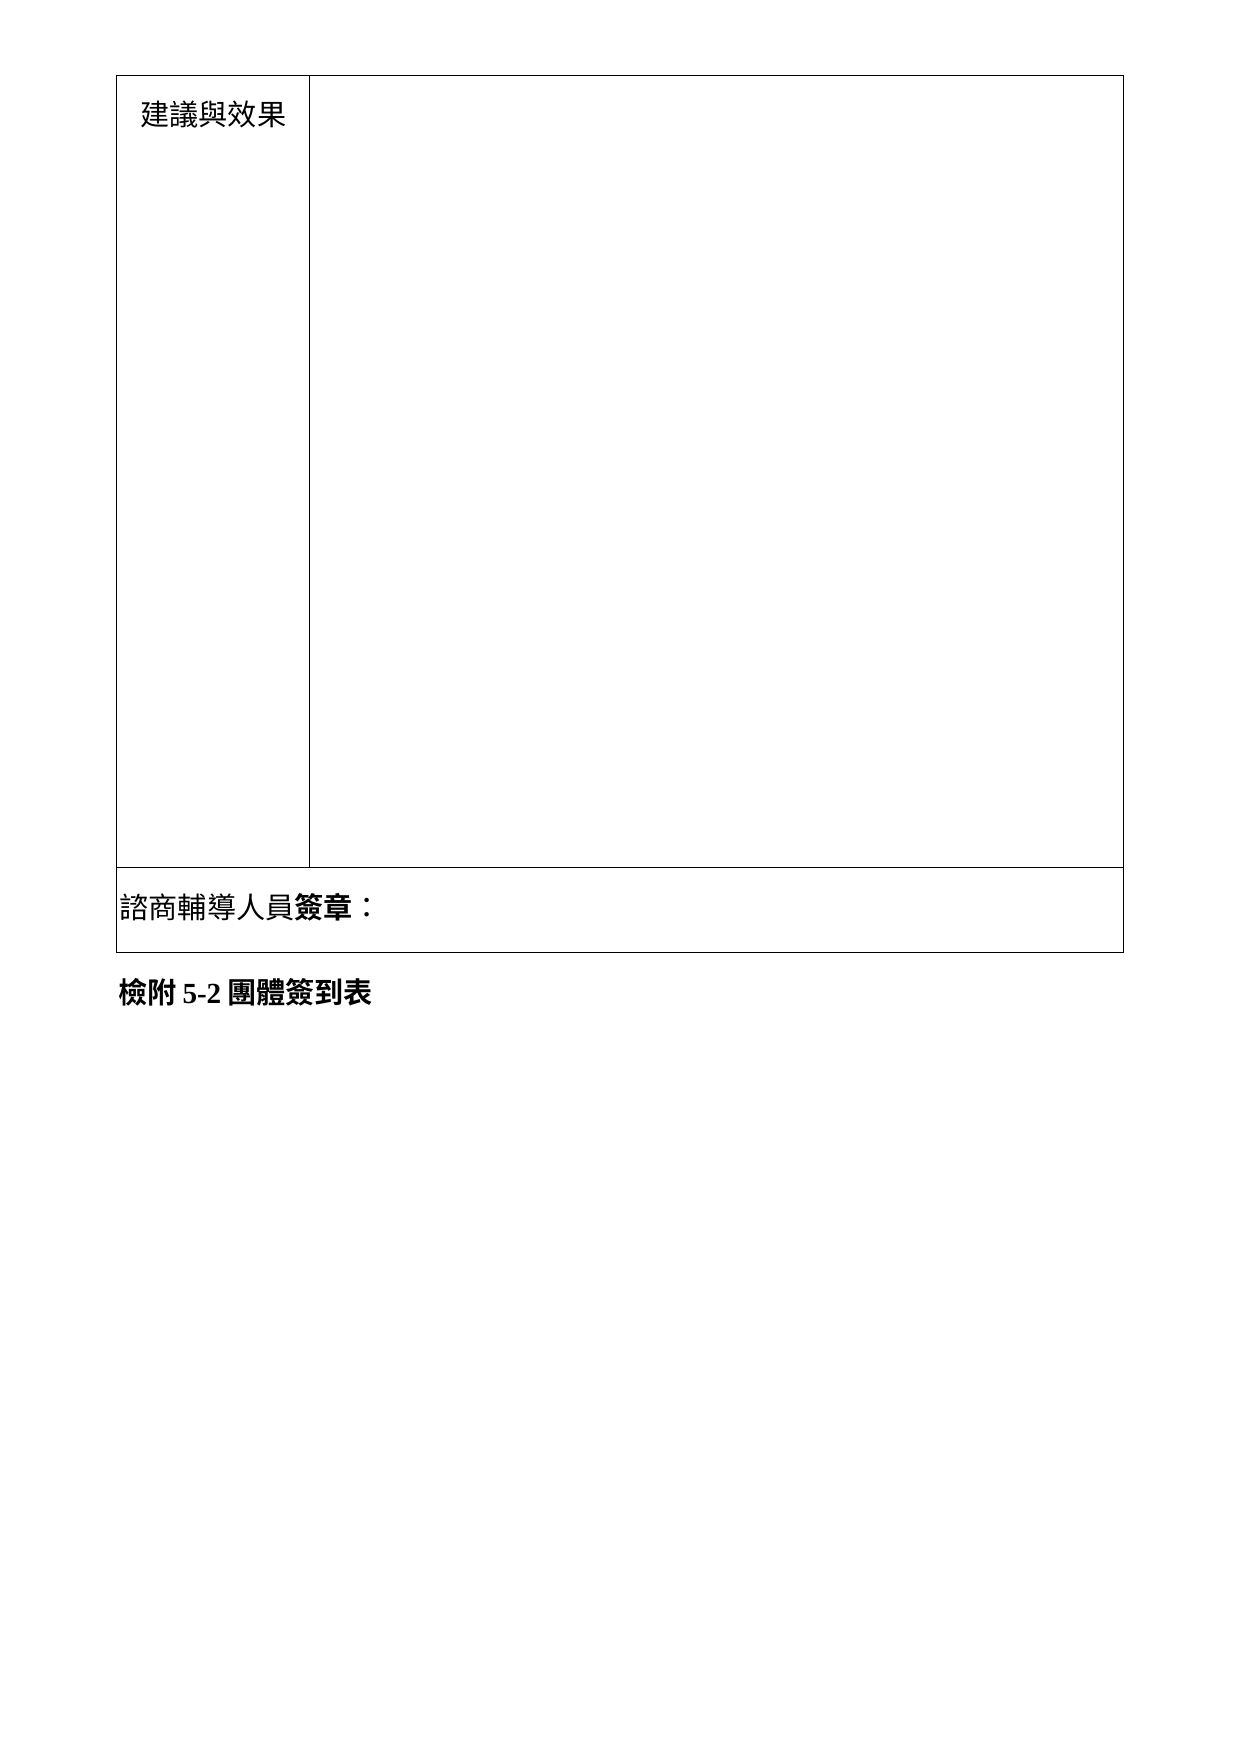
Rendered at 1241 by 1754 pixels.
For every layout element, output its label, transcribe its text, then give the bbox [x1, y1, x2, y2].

text 檢附5-2團體簽到表 [118, 953, 1122, 1028]
table_cell 建議與效果 [117, 76, 309, 867]
table_cell [310, 76, 1123, 867]
table_cell 諮商輔導人員簽章： [117, 868, 1123, 952]
